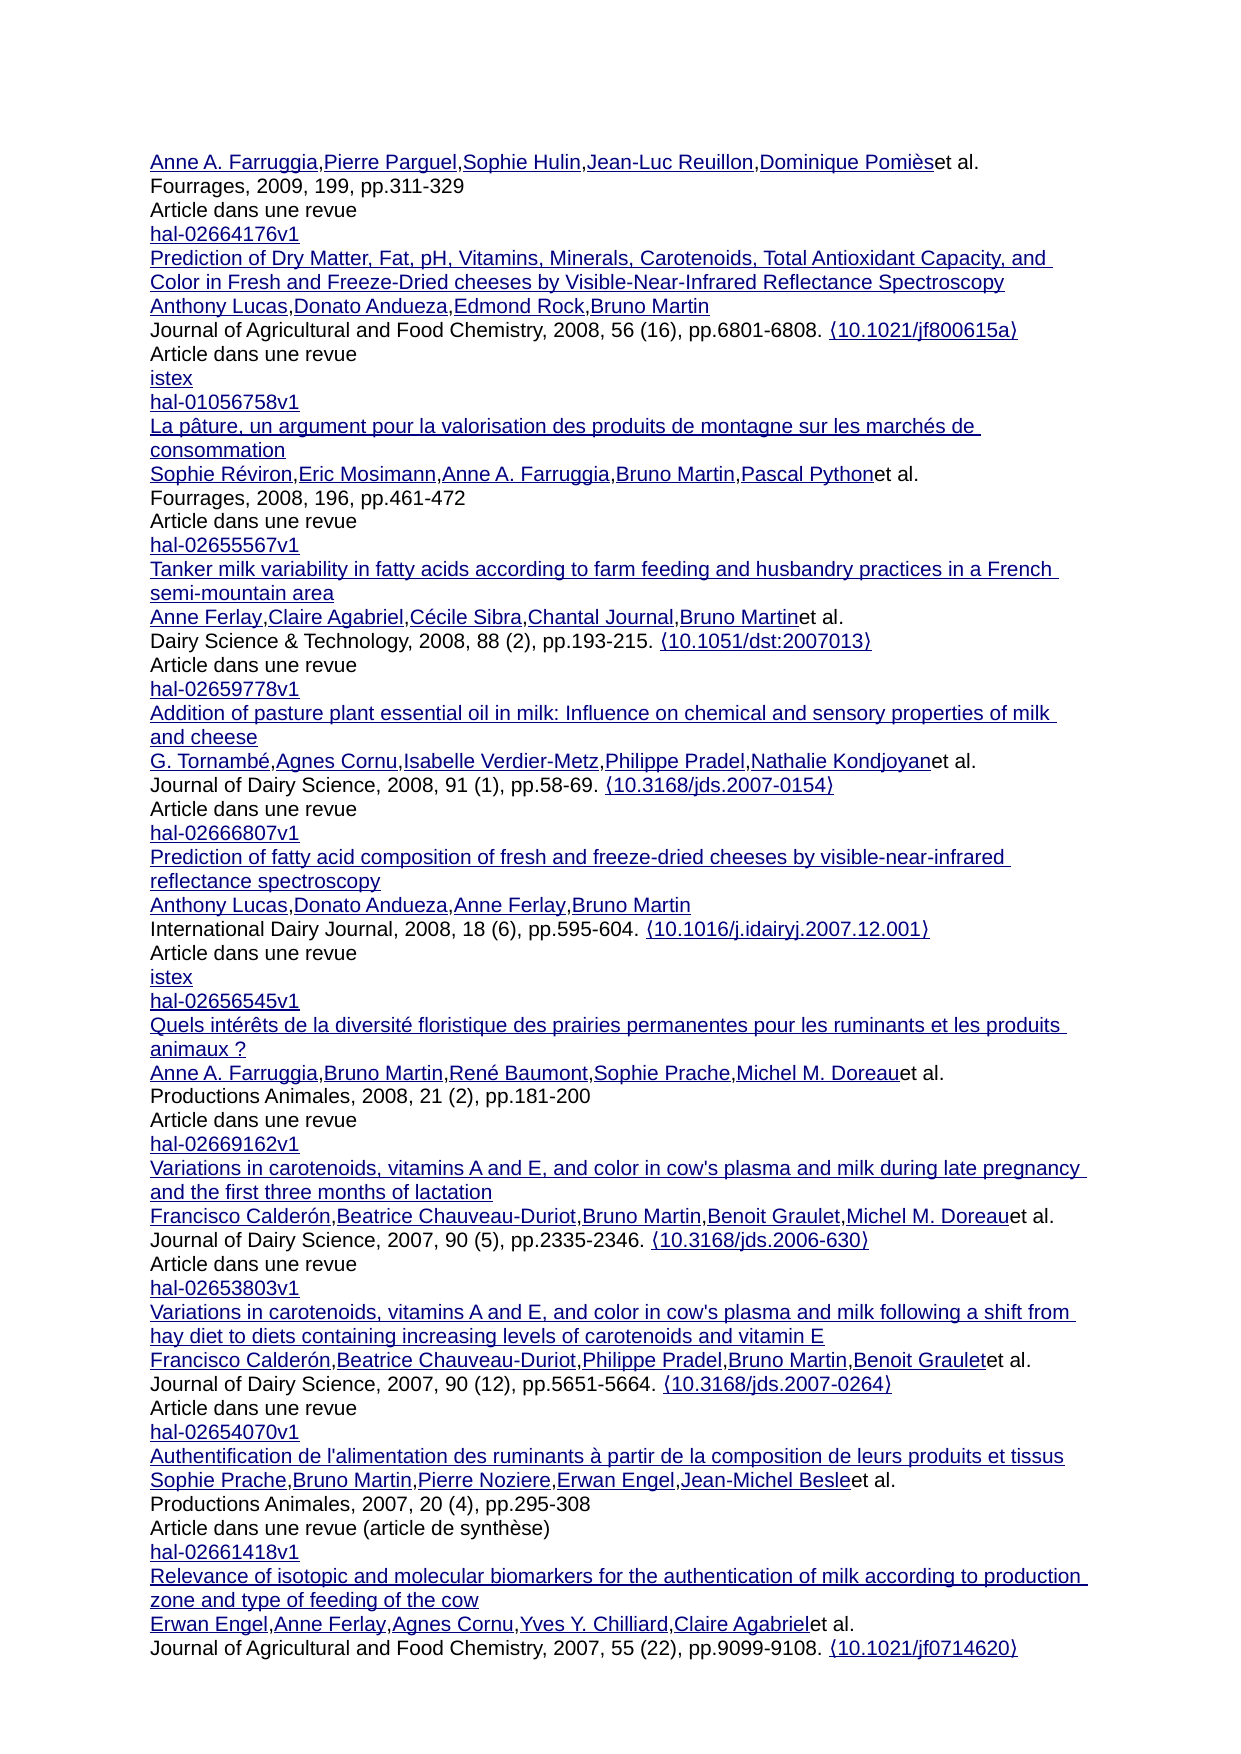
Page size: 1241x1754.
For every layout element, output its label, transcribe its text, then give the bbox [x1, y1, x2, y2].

table_cell Relevance of isotopic and molecular biomarkers for the authentication of milk according to production zone and type of feeding of the cow Erwan Engel,Anne Ferlay,Agnes Cornu,Yves Y. Chilliard,Claire Agabrielet al. Journal of Agricultural and Food Chemistry, 2007, 55 (22), pp.9099-9108. ⟨10.1021/jf0714620⟩ [150, 1564, 1090, 1659]
table_cell Tanker milk variability in fatty acids according to farm feeding and husbandry practices in a French semi-mountain area Anne Ferlay,Claire Agabriel,Cécile Sibra,Chantal Journal,Bruno Martinet al. Dairy Science & Technology, 2008, 88 (2), pp.193-215. ⟨10.1051/dst:2007013⟩ Article dans une revue hal-02659778v1 [150, 557, 1090, 701]
table_cell Variations in carotenoids, vitamins A and E, and color in cow's plasma and milk following a shift from hay diet to diets containing increasing levels of carotenoids and vitamin E Francisco Calderón,Beatrice Chauveau-Duriot,Philippe Pradel,Bruno Martin,Benoit Grauletet al. Journal of Dairy Science, 2007, 90 (12), pp.5651-5664. ⟨10.3168/jds.2007-0264⟩ Article dans une revue hal-02654070v1 [150, 1300, 1090, 1444]
table_cell La pâture, un argument pour la valorisation des produits de montagne sur les marchés de consommation Sophie Réviron,Eric Mosimann,Anne A. Farruggia,Bruno Martin,Pascal Pythonet al. Fourrages, 2008, 196, pp.461-472 Article dans une revue hal-02655567v1 [150, 414, 1090, 557]
table_cell Anne A. Farruggia,Pierre Parguel,Sophie Hulin,Jean-Luc Reuillon,Dominique Pomièset al. Fourrages, 2009, 199, pp.311-329 Article dans une revue hal-02664176v1 [150, 150, 1090, 246]
table_cell Addition of pasture plant essential oil in milk: Influence on chemical and sensory properties of milk and cheese G. Tornambé,Agnes Cornu,Isabelle Verdier-Metz,Philippe Pradel,Nathalie Kondjoyanet al. Journal of Dairy Science, 2008, 91 (1), pp.58-69. ⟨10.3168/jds.2007-0154⟩ Article dans une revue hal-02666807v1 [150, 701, 1090, 845]
table_cell Authentification de l'alimentation des ruminants à partir de la composition de leurs produits et tissus Sophie Prache,Bruno Martin,Pierre Noziere,Erwan Engel,Jean-Michel Besleet al. Productions Animales, 2007, 20 (4), pp.295-308 Article dans une revue (article de synthèse) hal-02661418v1 [150, 1444, 1090, 1563]
table_cell Prediction of fatty acid composition of fresh and freeze-dried cheeses by visible-near-infrared reflectance spectroscopy Anthony Lucas,Donato Andueza,Anne Ferlay,Bruno Martin International Dairy Journal, 2008, 18 (6), pp.595-604. ⟨10.1016/j.idairyj.2007.12.001⟩ Article dans une revue istex hal-02656545v1 [150, 845, 1090, 1012]
table_cell Quels intérêts de la diversité floristique des prairies permanentes pour les ruminants et les produits animaux ? Anne A. Farruggia,Bruno Martin,René Baumont,Sophie Prache,Michel M. Doreauet al. Productions Animales, 2008, 21 (2), pp.181-200 Article dans une revue hal-02669162v1 [150, 1013, 1090, 1156]
table_cell Variations in carotenoids, vitamins A and E, and color in cow's plasma and milk during late pregnancy and the first three months of lactation Francisco Calderón,Beatrice Chauveau-Duriot,Bruno Martin,Benoit Graulet,Michel M. Doreauet al. Journal of Dairy Science, 2007, 90 (5), pp.2335-2346. ⟨10.3168/jds.2006-630⟩ Article dans une revue hal-02653803v1 [150, 1156, 1090, 1300]
table_cell Prediction of Dry Matter, Fat, pH, Vitamins, Minerals, Carotenoids, Total Antioxidant Capacity, and Color in Fresh and Freeze-Dried cheeses by Visible-Near-Infrared Reflectance Spectroscopy Anthony Lucas,Donato Andueza,Edmond Rock,Bruno Martin Journal of Agricultural and Food Chemistry, 2008, 56 (16), pp.6801-6808. ⟨10.1021/jf800615a⟩ Article dans une revue istex hal-01056758v1 [150, 246, 1090, 413]
